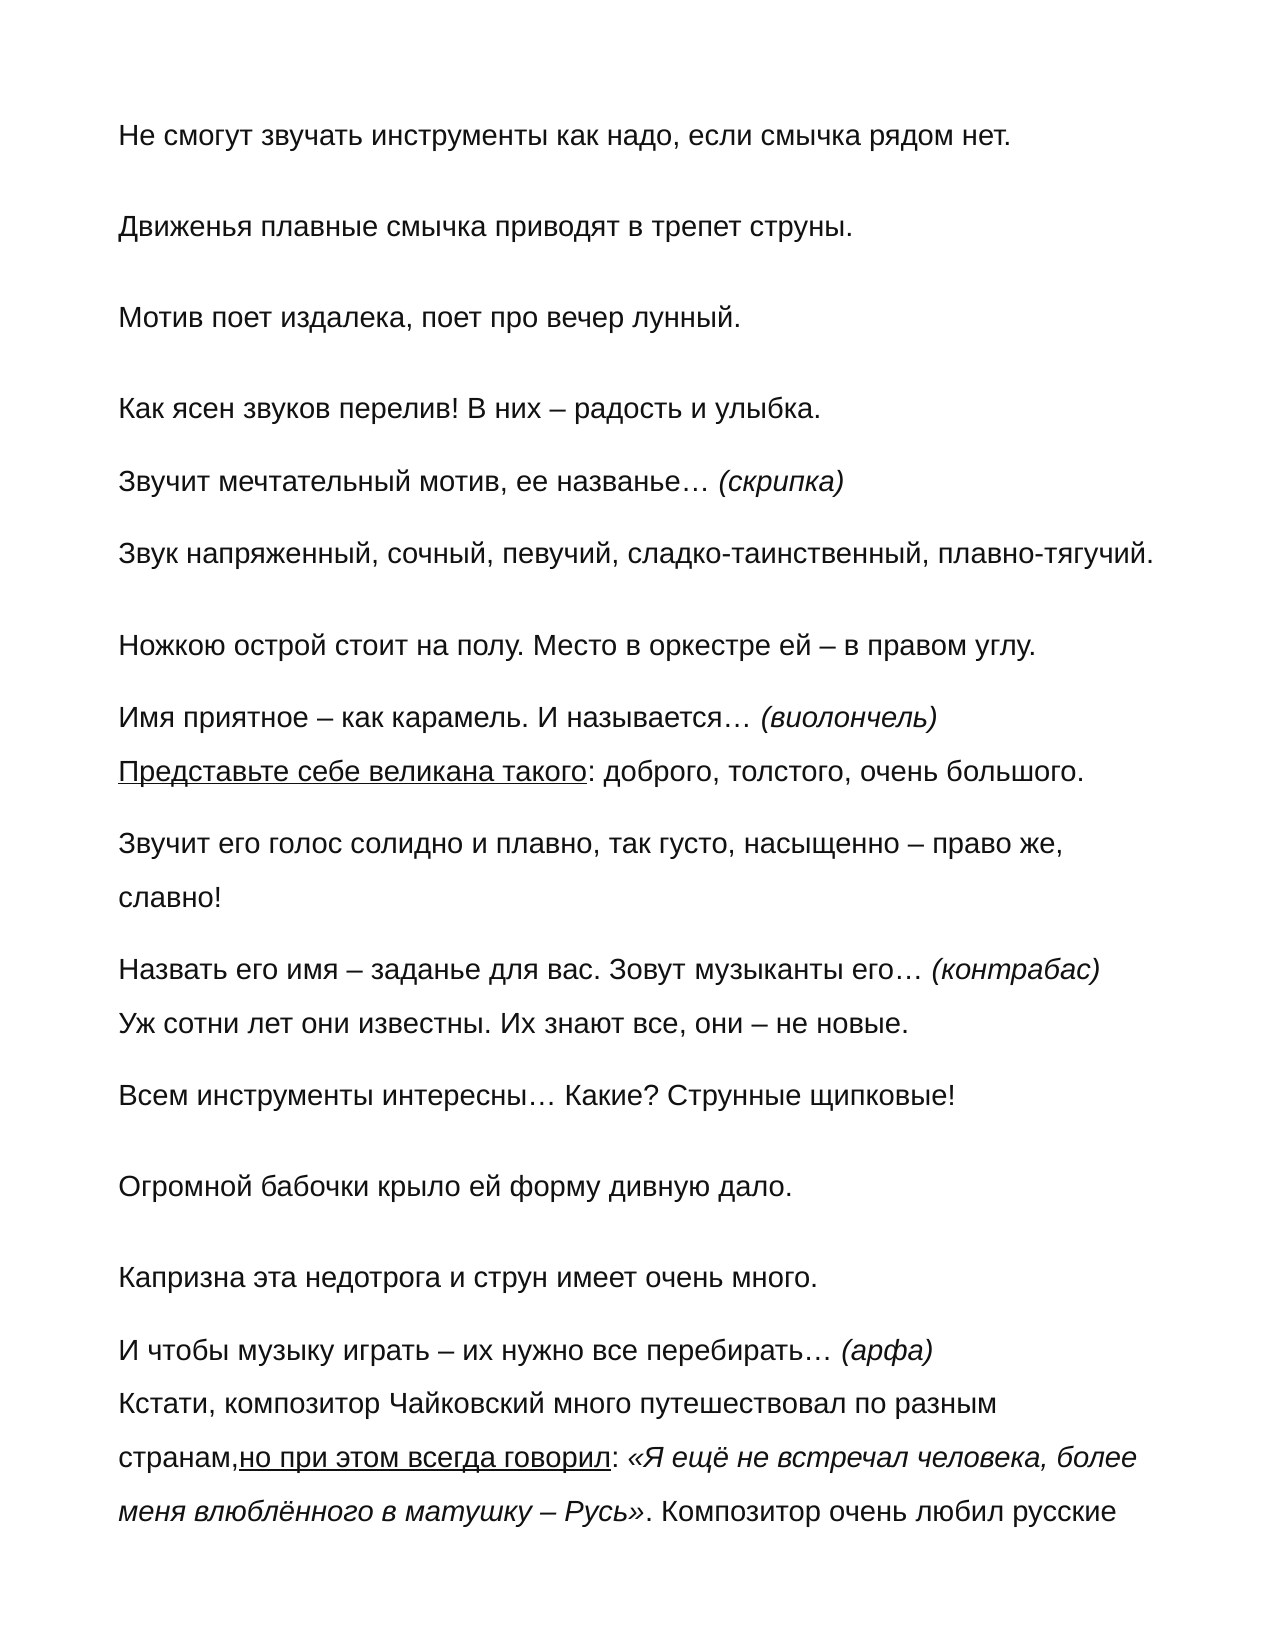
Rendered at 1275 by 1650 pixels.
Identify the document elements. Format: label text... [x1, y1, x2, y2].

text Ножкою острой стоит на полу. Место в оркестре ей – в правом углу. [118, 627, 1157, 661]
text Как ясен звуков перелив! В них – радость и улыбка. [118, 392, 1157, 425]
text Капризна эта недотрога и струн имеет очень много. [118, 1260, 1157, 1294]
text Мотив поет издалека, поет про вечер лунный. [118, 300, 1157, 334]
text Звук напряженный, сочный, певучий, сладко-таинственный, плавно-тягучий. [118, 536, 1157, 570]
text Всем инструменты интересны… Какие? Струнные щипковые! [118, 1078, 1157, 1112]
text Огромной бабочки крыло ей форму дивную дало. [118, 1169, 1157, 1203]
text Назвать его имя – заданье для вас. Зовут музыканты его… (контрабас) [118, 952, 1157, 986]
text Звучит мечтательный мотив, ее названье… (скрипка) [118, 464, 1157, 497]
text Уж сотни лет они известны. Их знают все, они – не новые. [118, 1006, 1157, 1039]
text Движенья плавные смычка приводят в трепет струны. [118, 209, 1157, 243]
text Звучит его голос солидно и плавно, так густо, насыщенно – право же, славно! [118, 826, 1157, 913]
text Не смогут звучать инструменты как надо, если смычка рядом нет. [118, 118, 1157, 152]
text И чтобы музыку играть – их нужно все перебирать… (арфа) [118, 1333, 1157, 1366]
text Имя приятное – как карамель. И называется… (виолончель) [118, 700, 1157, 733]
text Представьте себе великана такого: доброго, толстого, очень большого. [118, 753, 1157, 787]
text Кстати, композитор Чайковский много путешествовал по разным странам,но при этом всегда говорил: «Я ещё не встречал человека, более меня влюблённого в матушку – Русь». Композитор очень любил русские [118, 1386, 1157, 1527]
